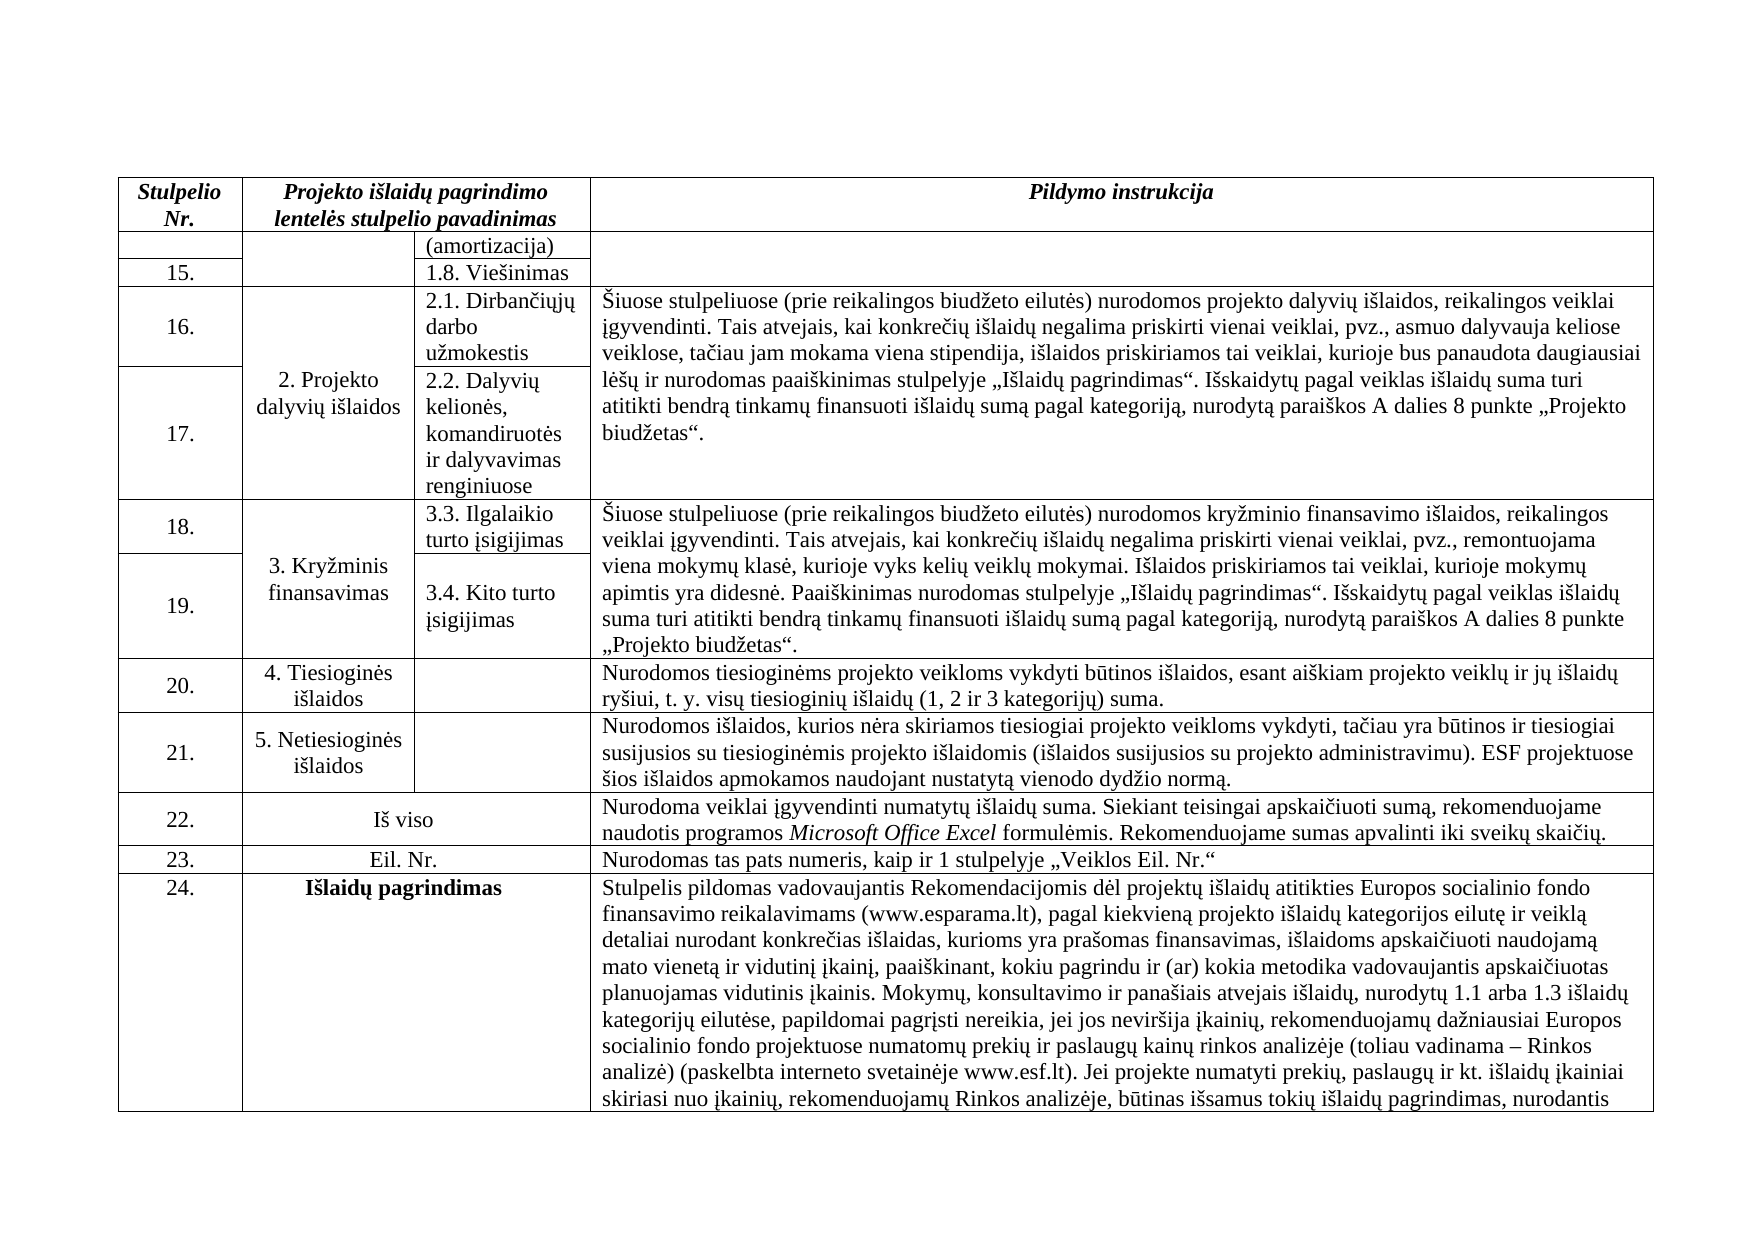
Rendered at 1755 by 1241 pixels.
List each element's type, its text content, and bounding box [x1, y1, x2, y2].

table_cell [564, 793, 590, 845]
table_cell 2.2. Dalyvių kelionės, komandiruotės ir dalyvavimas renginiuose [415, 367, 590, 499]
table_header Stulpelio Nr. [119, 178, 242, 231]
table_cell 5. Netiesioginės išlaidos [243, 713, 414, 792]
table_cell [415, 659, 590, 712]
table_cell Nurodomas tas pats numeris, kaip ir 1 stulpelyje „Veiklos Eil. Nr.“ [591, 846, 1653, 873]
table_cell Nurodomos tiesioginėms projekto veikloms vykdyti būtinos išlaidos, esant aiškiam projekto veiklų ir jų išlaidų ryšiui, t. y. visų tiesioginių išlaidų (1, 2 ir 3 kategorijų) suma. [591, 659, 1653, 712]
table_cell [119, 232, 242, 258]
table_cell Eil. Nr. [243, 846, 564, 873]
table_cell 3.4. Kito turto įsigijimas [415, 554, 590, 658]
table_cell Šiuose stulpeliuose (prie reikalingos biudžeto eilutės) nurodomos kryžminio finansavimo išlaidos, reikalingos veiklai įgyvendinti. Tais atvejais, kai konkrečių išlaidų negalima priskirti vienai veiklai, pvz., remontuojama viena mokymų klasė, kurioje vyks kelių veiklų mokymai. Išlaidos priskiriamos tai veiklai, kurioje mokymų apimtis yra didesnė. Paaiškinimas nurodomas stulpelyje „Išlaidų pagrindimas“. Išskaidytų pagal veiklas išlaidų suma turi atitikti bendrą tinkamų finansuoti išlaidų sumą pagal kategoriją, nurodytą paraiškos A dalies 8 punkte „Projekto biudžetas“. [591, 500, 1653, 658]
table_header Projekto išlaidų pagrindimo lentelės stulpelio pavadinimas [243, 178, 590, 231]
table_cell 23. [119, 846, 242, 873]
table_cell (amortizacija) [415, 232, 590, 258]
table_cell 22. [119, 793, 242, 845]
table_cell Iš viso [243, 793, 564, 845]
table_cell 16. [119, 287, 242, 366]
table_cell 19. [119, 554, 242, 658]
table_cell 4. Tiesioginės išlaidos [243, 659, 414, 712]
table_cell 3. Kryžminis finansavimas [243, 500, 414, 658]
table_cell 15. [119, 259, 242, 286]
table_cell Stulpelis pildomas vadovaujantis Rekomendacijomis dėl projektų išlaidų atitikties Europos socialinio fondo finansavimo reikalavimams (www.esparama.lt), pagal kiekvieną projekto išlaidų kategorijos eilutę ir veiklą detaliai nurodant konkrečias išlaidas, kurioms yra prašomas finansavimas, išlaidoms apskaičiuoti naudojamą mato vienetą ir vidutinį įkainį, paaiškinant, kokiu pagrindu ir (ar) kokia metodika vadovaujantis apskaičiuotas planuojamas vidutinis įkainis. Mokymų, konsultavimo ir panašiais atvejais išlaidų, nurodytų 1.1 arba 1.3 išlaidų kategorijų eilutėse, papildomai pagrįsti nereikia, jei jos neviršija įkainių, rekomenduojamų dažniausiai Europos socialinio fondo projektuose numatomų prekių ir paslaugų kainų rinkos analizėje (toliau vadinama – Rinkos analizė) (paskelbta interneto svetainėje www.esf.lt). Jei projekte numatyti prekių, paslaugų ir kt. išlaidų įkainiai skiriasi nuo įkainių, rekomenduojamų Rinkos analizėje, būtinas išsamus tokių išlaidų pagrindimas, nurodantis [591, 874, 1653, 1111]
table_cell 20. [119, 659, 242, 712]
table_cell [564, 874, 590, 1111]
table_cell [591, 232, 1653, 286]
table_cell Šiuose stulpeliuose (prie reikalingos biudžeto eilutės) nurodomos projekto dalyvių išlaidos, reikalingos veiklai įgyvendinti. Tais atvejais, kai konkrečių išlaidų negalima priskirti vienai veiklai, pvz., asmuo dalyvauja keliose veiklose, tačiau jam mokama viena stipendija, išlaidos priskiriamos tai veiklai, kurioje bus panaudota daugiausiai lėšų ir nurodomas paaiškinimas stulpelyje „Išlaidų pagrindimas“. Išskaidytų pagal veiklas išlaidų suma turi atitikti bendrą tinkamų finansuoti išlaidų sumą pagal kategoriją, nurodytą paraiškos A dalies 8 punkte „Projekto biudžetas“. [591, 287, 1653, 499]
table_cell 1.8. Viešinimas [415, 259, 590, 286]
table_cell 24. [119, 874, 242, 1111]
table_cell Nurodomos išlaidos, kurios nėra skiriamos tiesiogiai projekto veikloms vykdyti, tačiau yra būtinos ir tiesiogiai susijusios su tiesioginėmis projekto išlaidomis (išlaidos susijusios su projekto administravimu). ESF projektuose šios išlaidos apmokamos naudojant nustatytą vienodo dydžio normą. [591, 713, 1653, 792]
table_cell 18. [119, 500, 242, 552]
table_header Pildymo instrukcija [591, 178, 1653, 231]
table_cell [243, 232, 414, 286]
table_cell Išlaidų pagrindimas [243, 874, 564, 1111]
table_cell 17. [119, 367, 242, 499]
table_cell [415, 713, 590, 792]
table_cell Nurodoma veiklai įgyvendinti numatytų išlaidų suma. Siekiant teisingai apskaičiuoti sumą, rekomenduojame naudotis programos Microsoft Office Excel formulėmis. Rekomenduojame sumas apvalinti iki sveikų skaičių. [591, 793, 1653, 845]
table_cell 2. Projekto dalyvių išlaidos [243, 287, 414, 499]
table_cell 3.3. Ilgalaikio turto įsigijimas [415, 500, 590, 552]
table_cell 2.1. Dirbančiųjų darbo užmokestis [415, 287, 590, 366]
table_cell [564, 846, 590, 873]
table_cell 21. [119, 713, 242, 792]
